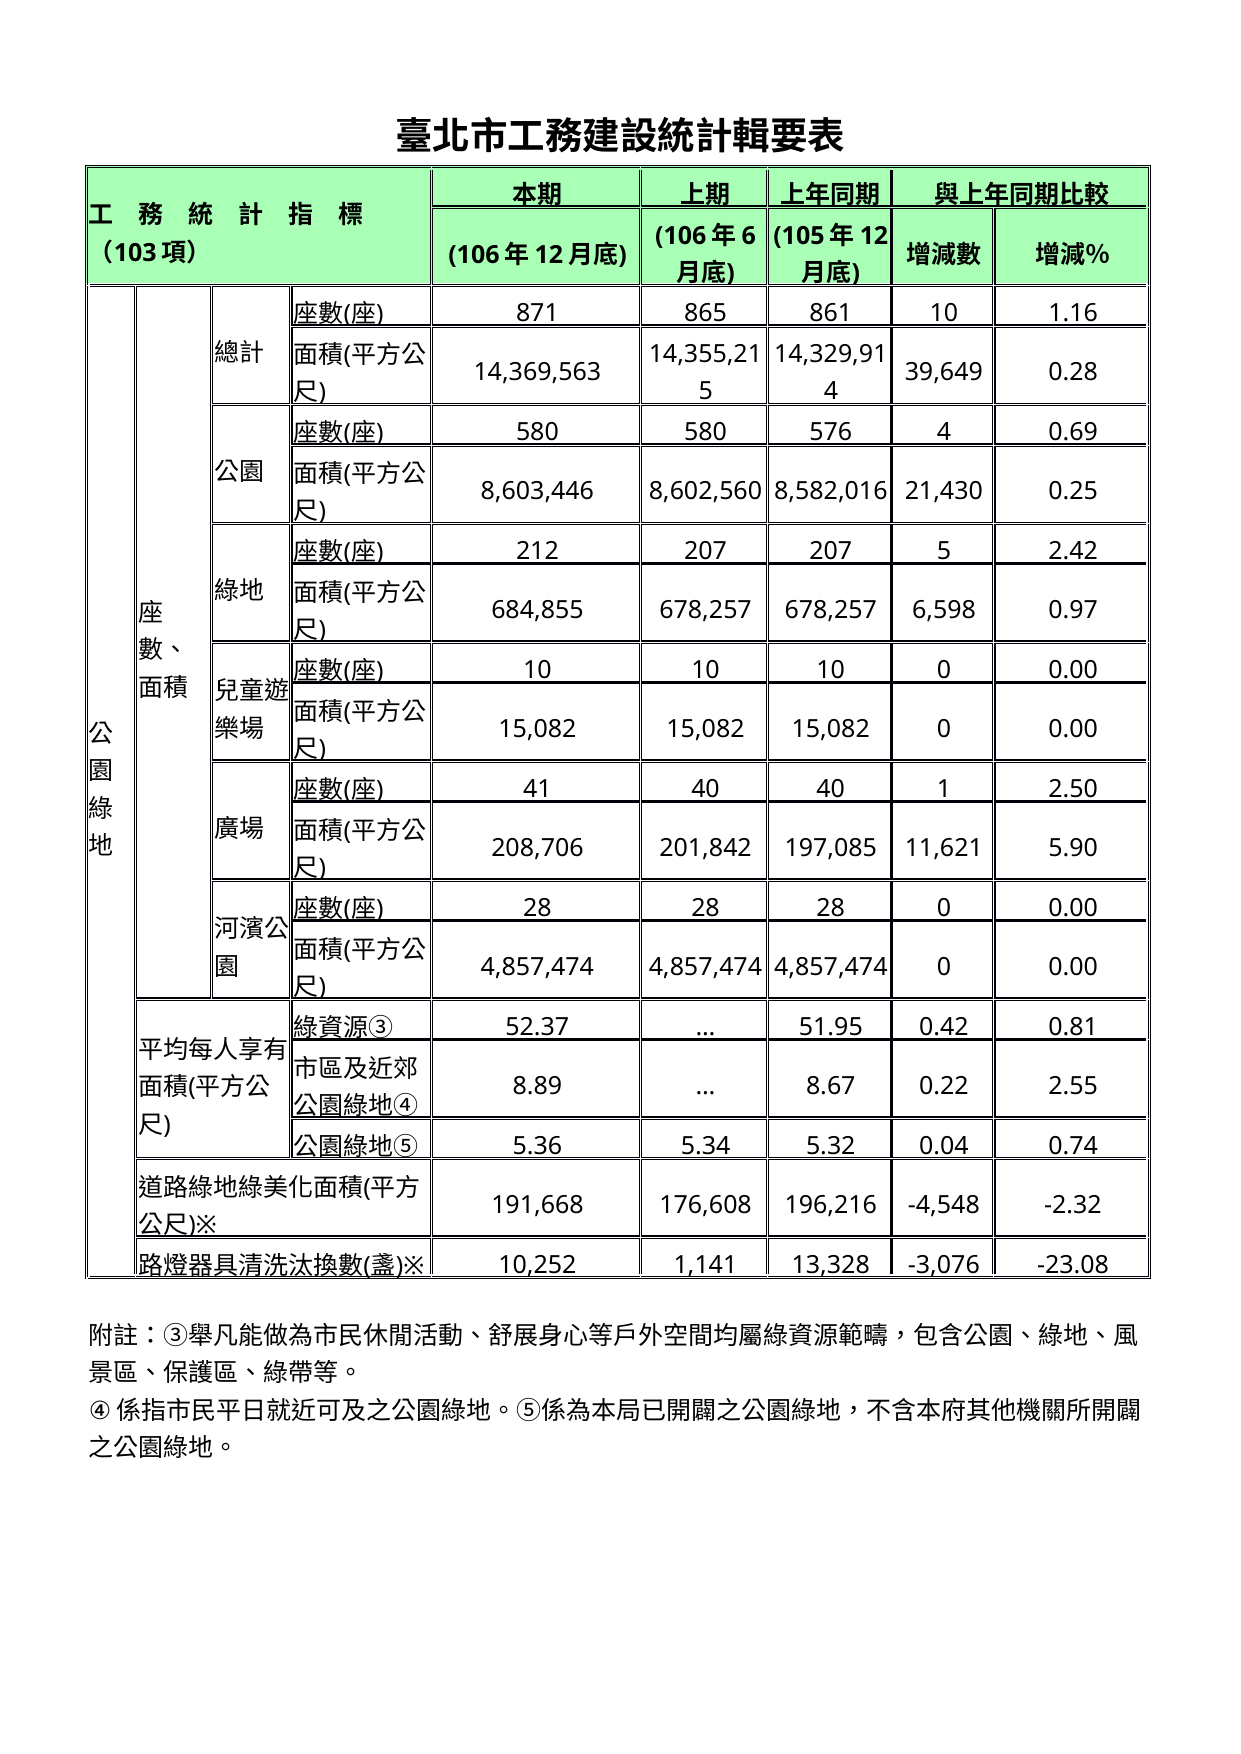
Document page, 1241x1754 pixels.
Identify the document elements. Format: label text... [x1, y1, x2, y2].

table_cell 871 [433, 287, 639, 324]
table_cell 14,355,215 [642, 328, 766, 402]
table_cell -23.08 [994, 1235, 1148, 1276]
table_cell 面積(平方公尺) [293, 565, 430, 640]
table_cell 0 [893, 922, 992, 997]
table_cell 13,328 [768, 1239, 891, 1276]
table_cell 684,855 [433, 565, 639, 640]
table_cell 14,329,914 [769, 328, 890, 402]
table_cell 52.37 [433, 1001, 639, 1038]
table_cell 0.42 [893, 1001, 992, 1038]
table_cell 面積(平方公尺) [293, 328, 430, 402]
table_cell 4,857,474 [642, 922, 766, 997]
table_header 上年同期 [768, 168, 891, 205]
table_cell 41 [433, 763, 639, 800]
table_cell 4,857,474 [433, 922, 639, 997]
table_cell 8.67 [769, 1041, 890, 1116]
table_cell 10 [642, 644, 766, 681]
table_cell 8,603,446 [433, 447, 639, 521]
table_cell 0 [893, 644, 992, 681]
table_cell 0.04 [893, 1120, 992, 1157]
table_cell 207 [642, 525, 766, 562]
table_header 上期 [641, 168, 768, 205]
table_cell 0.00 [996, 640, 1148, 681]
table_cell 28 [433, 882, 639, 919]
table_cell 0 [893, 882, 992, 919]
table_header 本期 [431, 168, 641, 205]
table_cell 綠地 [213, 525, 289, 640]
table_cell 0.81 [996, 997, 1148, 1038]
table_cell 15,082 [642, 684, 766, 759]
table_cell 面積(平方公尺) [293, 447, 430, 521]
table_cell 0.69 [996, 403, 1148, 443]
table_cell 678,257 [769, 565, 890, 640]
table_cell 10 [893, 287, 992, 324]
table_cell (105年12月底) [769, 209, 890, 283]
table_cell 廣場 [213, 763, 289, 878]
table_cell 4,857,474 [769, 922, 890, 997]
table_cell 861 [769, 287, 890, 324]
table_cell 0.00 [996, 878, 1148, 919]
table_cell 580 [433, 406, 639, 443]
table_cell 座數、面積 [137, 287, 210, 997]
table_cell -3,076 [891, 1235, 994, 1276]
table_cell 兒童遊樂場 [213, 644, 289, 759]
table_cell 面積(平方公尺) [293, 922, 430, 997]
table_cell 201,842 [642, 803, 766, 878]
table_cell 10 [769, 644, 890, 681]
table_cell 0.97 [996, 562, 1148, 640]
table_cell 增減％ [996, 205, 1148, 283]
table_cell 路燈器具清洗汰換數(盞)※ [136, 1239, 431, 1276]
table_cell 增減數 [893, 209, 992, 283]
table_cell (106年12月底) [433, 209, 639, 283]
table_cell 0.74 [996, 1116, 1148, 1157]
table_cell 11,621 [893, 803, 992, 878]
table_cell 5.32 [769, 1120, 890, 1157]
table_cell 40 [769, 763, 890, 800]
table_cell 總計 [213, 287, 289, 402]
table_cell 1.16 [996, 284, 1148, 324]
table_cell 39,649 [893, 328, 992, 402]
table_cell 綠資源③ [293, 1001, 430, 1038]
table_cell 座數(座) [293, 406, 430, 443]
text 臺北市工務建設統計輯要表 [89, 89, 1152, 164]
table_cell 8,582,016 [769, 447, 890, 521]
table_cell 0.00 [996, 919, 1148, 997]
table_cell 公園綠地⑤ [293, 1120, 430, 1157]
table_cell (106年6月底) [642, 209, 766, 283]
table_cell 0 [893, 684, 992, 759]
table_cell 5.34 [642, 1120, 766, 1157]
table_cell 0.00 [996, 681, 1148, 759]
table_cell 5.90 [996, 800, 1148, 878]
table_cell 平均每人享有面積(平方公尺) [137, 1001, 289, 1157]
table_cell 678,257 [642, 565, 766, 640]
table_cell 40 [642, 763, 766, 800]
table_cell 15,082 [433, 684, 639, 759]
table_cell -2.32 [994, 1157, 1149, 1235]
table_cell 21,430 [893, 447, 992, 521]
table_cell 14,369,563 [433, 328, 639, 402]
table_cell 2.55 [996, 1038, 1149, 1116]
table_cell 面積(平方公尺) [293, 803, 430, 878]
table_cell 196,216 [769, 1160, 890, 1235]
table_cell 公園綠地 [88, 284, 136, 1276]
table_cell 座數(座) [293, 644, 430, 681]
table_cell 191,668 [433, 1160, 639, 1235]
table_header 工 務 統 計 指 標 （103項） [88, 168, 431, 283]
table_cell 6,598 [893, 565, 992, 640]
table_cell 5.36 [433, 1120, 639, 1157]
text 附註：③舉凡能做為市民休閒活動、舒展身心等戶外空間均屬綠資源範疇，包含公園、綠地、風景區、保護區、綠帶等。 ④係指市民平日就近可及之公園綠地。⑤係為本局已開闢之公園綠地，不含本府其他機關所開闢之公園綠地。 [89, 1308, 1152, 1458]
table_cell 176,608 [642, 1160, 766, 1235]
table_cell 10,252 [431, 1239, 641, 1276]
table_cell -4,548 [893, 1160, 992, 1235]
table_cell … [642, 1041, 766, 1116]
table_cell 2.50 [996, 759, 1148, 800]
table_cell 28 [642, 882, 766, 919]
table_cell … [642, 1001, 766, 1038]
table_cell 197,085 [769, 803, 890, 878]
table_cell 河濱公園 [213, 882, 289, 997]
table_cell 座數(座) [293, 763, 430, 800]
table_cell 0.25 [996, 443, 1148, 521]
table_cell 1,141 [641, 1239, 768, 1276]
table_cell 865 [642, 287, 766, 324]
table_cell 面積(平方公尺) [293, 684, 430, 759]
table_cell 0.28 [996, 324, 1148, 402]
table_cell 8.89 [433, 1041, 639, 1116]
table_header 與上年同期比較 [891, 168, 1148, 205]
table_cell 576 [769, 406, 890, 443]
table_cell 座數(座) [293, 287, 430, 324]
table_cell 座數(座) [293, 882, 430, 919]
table_cell 0.22 [893, 1041, 992, 1116]
table_cell 1 [893, 763, 992, 800]
table_cell 道路綠地綠美化面積(平方公尺)※ [137, 1160, 430, 1235]
table_cell 2.42 [996, 521, 1148, 562]
table_cell 5 [893, 525, 992, 562]
table_cell 15,082 [769, 684, 890, 759]
table_cell 8,602,560 [642, 447, 766, 521]
table_cell 座數(座) [293, 525, 430, 562]
table_cell 28 [769, 882, 890, 919]
table_cell 51.95 [769, 1001, 890, 1038]
table_cell 10 [433, 644, 639, 681]
table_cell 212 [433, 525, 639, 562]
table_cell 4 [893, 406, 992, 443]
table_cell 580 [642, 406, 766, 443]
table_cell 207 [769, 525, 890, 562]
table_cell 市區及近郊公園綠地④ [293, 1041, 430, 1116]
table_cell 208,706 [433, 803, 639, 878]
table_cell 公園 [213, 406, 289, 521]
